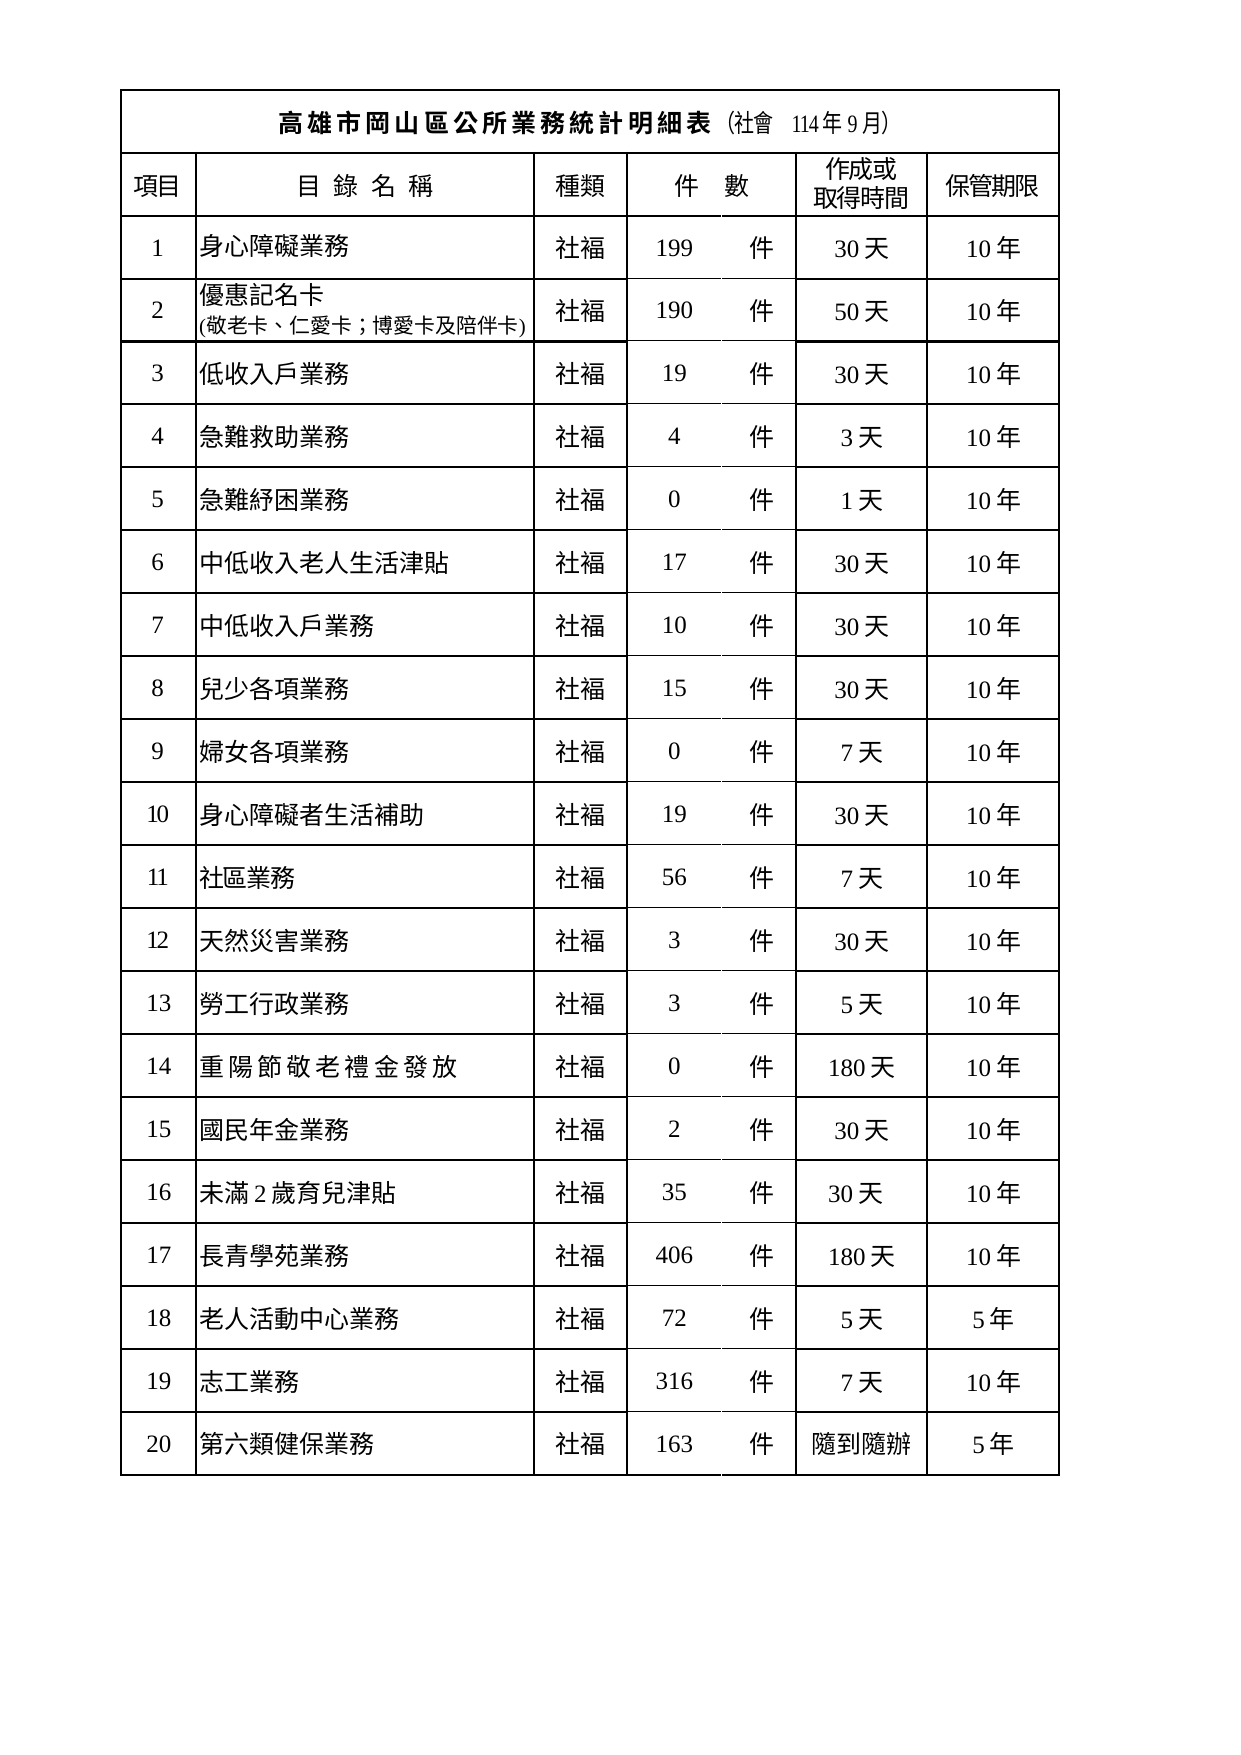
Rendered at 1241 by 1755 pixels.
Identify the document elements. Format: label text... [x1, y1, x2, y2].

table_cell 10年 [928, 468, 1058, 529]
table_cell 12 [122, 909, 195, 970]
table_cell 0 [628, 719, 721, 781]
table_cell 0 [628, 467, 721, 529]
table_cell 社褔 [535, 846, 626, 907]
table_cell 56 [628, 845, 721, 907]
table_cell 5年 [928, 1413, 1058, 1473]
table_cell 5天 [797, 1287, 926, 1348]
table_cell 10年 [928, 657, 1058, 718]
table_cell 17 [122, 1224, 195, 1285]
table_cell 婦女各項業務 [197, 720, 533, 781]
table_cell 社褔 [535, 783, 626, 844]
table_cell 30天 [797, 783, 926, 844]
table_cell 重陽節敬老禮金發放 [197, 1035, 533, 1096]
table_cell 社褔 [535, 280, 626, 340]
table_cell 社褔 [535, 1035, 626, 1096]
table_cell 14 [122, 1035, 195, 1096]
table_cell 天然災害業務 [197, 909, 533, 970]
table_cell 10年 [928, 720, 1058, 781]
table_cell 件 [722, 782, 795, 844]
table_cell 180天 [797, 1035, 926, 1096]
table_cell 中低收入老人生活津貼 [197, 531, 533, 592]
table_cell 1 [122, 217, 195, 277]
table_cell 8 [122, 657, 195, 718]
table_header 高雄市岡山區公所業務統計明細表（社會 114 年9月） [122, 91, 1058, 152]
table_cell 13 [122, 972, 195, 1033]
table_cell 30天 [797, 343, 926, 403]
table_cell 社福 [535, 1413, 626, 1473]
table_cell 件 [722, 908, 795, 970]
table_cell 17 [628, 530, 721, 592]
table_cell 社褔 [535, 343, 626, 403]
table_cell 10年 [928, 1035, 1058, 1096]
table_cell 中低收入戶業務 [197, 594, 533, 655]
table_cell 作成或 取得時間 [797, 154, 926, 214]
table_cell 15 [628, 656, 721, 718]
table_cell 4 [628, 404, 721, 466]
table_cell 10年 [928, 909, 1058, 970]
table_cell 10年 [928, 1098, 1058, 1159]
table_cell 件 [722, 530, 795, 592]
table_cell 社區業務 [197, 846, 533, 907]
table_cell 件 [722, 1286, 795, 1348]
table_cell 社福 [535, 1098, 626, 1159]
table_cell 30天 [797, 909, 926, 970]
table_cell 10 [122, 783, 195, 844]
table_cell 7天 [797, 720, 926, 781]
table_cell 7 [122, 594, 195, 655]
table_cell 社褔 [535, 657, 626, 718]
table_cell 目 錄 名 稱 [197, 154, 533, 214]
table_cell 社褔 [535, 217, 626, 277]
table_cell 7天 [797, 846, 926, 907]
table_cell 7天 [797, 1350, 926, 1411]
table_cell 30天 [797, 657, 926, 718]
table_cell 身心障礙業務 [197, 217, 533, 277]
table_cell 項目 [122, 154, 195, 214]
table_cell 社褔 [535, 972, 626, 1033]
table_cell 1天 [797, 468, 926, 529]
table_cell 件 [722, 1034, 795, 1096]
table_cell 30天 [797, 1098, 926, 1159]
table_cell 勞工行政業務 [197, 972, 533, 1033]
table_cell 19 [628, 341, 721, 403]
table_cell 身心障礙者生活補助 [197, 783, 533, 844]
table_cell 2 [628, 1097, 721, 1159]
table_cell 種類 [535, 154, 626, 214]
table_cell 志工業務 [197, 1350, 533, 1411]
table_cell 406 [628, 1223, 721, 1285]
table_cell 10年 [928, 972, 1058, 1033]
table_cell 社褔 [535, 720, 626, 781]
table_cell 19 [628, 782, 721, 844]
table_cell 社福 [535, 594, 626, 655]
table_cell 163 [628, 1412, 721, 1473]
table_cell 件 [722, 1097, 795, 1159]
table_cell 3 [628, 971, 721, 1033]
table_cell 3天 [797, 405, 926, 466]
table_cell 件 [722, 217, 795, 277]
table_cell 件 [722, 845, 795, 907]
table_cell 社褔 [535, 405, 626, 466]
table_cell 國民年金業務 [197, 1098, 533, 1159]
table_cell 180天 [797, 1224, 926, 1285]
table_cell 2 [122, 280, 195, 340]
table_cell 低收入戶業務 [197, 343, 533, 403]
table_cell 72 [628, 1286, 721, 1348]
table_cell 0 [628, 1034, 721, 1096]
table_cell 社福 [535, 1224, 626, 1285]
table_cell 30天 [797, 531, 926, 592]
table_cell 社褔 [535, 909, 626, 970]
table_cell 第六類健保業務 [197, 1413, 533, 1473]
table_cell 5 [122, 468, 195, 529]
table_cell 10年 [928, 1224, 1058, 1285]
table_cell 社福 [535, 468, 626, 529]
table_cell 社福 [535, 1161, 626, 1222]
table_cell 5年 [928, 1287, 1058, 1348]
table_cell 社福 [535, 1350, 626, 1411]
table_cell 件 [722, 1349, 795, 1411]
table_cell 10年 [928, 343, 1058, 403]
table_cell 急難紓困業務 [197, 468, 533, 529]
table_cell 10 [628, 593, 721, 655]
table_cell 6 [122, 531, 195, 592]
table_cell 19 [122, 1350, 195, 1411]
table_cell 件 [722, 593, 795, 655]
table_cell 件 [722, 467, 795, 529]
table_cell 老人活動中心業務 [197, 1287, 533, 1348]
table_cell 316 [628, 1349, 721, 1411]
table_cell 10年 [928, 280, 1058, 340]
table_cell 10年 [928, 783, 1058, 844]
table_cell 18 [122, 1287, 195, 1348]
table_cell 199 [628, 217, 721, 277]
table_cell 件 數 [628, 154, 795, 214]
table_cell 件 [722, 1412, 795, 1473]
table_cell 急難救助業務 [197, 405, 533, 466]
table_cell 4 [122, 405, 195, 466]
table_cell 10年 [928, 531, 1058, 592]
table_cell 10年 [928, 846, 1058, 907]
table_cell 件 [722, 341, 795, 403]
table_cell 15 [122, 1098, 195, 1159]
table_cell 30天 [797, 594, 926, 655]
table_cell 件 [722, 656, 795, 718]
table_cell 9 [122, 720, 195, 781]
table_cell 30天 [797, 1161, 926, 1222]
table_cell 10年 [928, 217, 1058, 277]
table_cell 件 [722, 1160, 795, 1222]
table_cell 優惠記名卡 (敬老卡、仁愛卡；博愛卡及陪伴卡) [197, 280, 533, 340]
table_cell 件 [722, 404, 795, 466]
table_cell 16 [122, 1161, 195, 1222]
table_cell 件 [722, 719, 795, 781]
table_cell 社褔 [535, 1287, 626, 1348]
table_cell 3 [122, 343, 195, 403]
table_cell 10年 [928, 1161, 1058, 1222]
table_cell 件 [722, 279, 795, 340]
table_cell 10年 [928, 594, 1058, 655]
table_cell 3 [628, 908, 721, 970]
table_cell 兒少各項業務 [197, 657, 533, 718]
table_cell 未滿2歲育兒津貼 [197, 1161, 533, 1222]
table_cell 件 [722, 1223, 795, 1285]
table_cell 10年 [928, 405, 1058, 466]
table_cell 社褔 [535, 531, 626, 592]
table_cell 5天 [797, 972, 926, 1033]
table_cell 10年 [928, 1350, 1058, 1411]
table_cell 190 [628, 279, 721, 340]
table_cell 50天 [797, 280, 926, 340]
table_cell 隨到隨辦 [797, 1413, 926, 1473]
table_cell 35 [628, 1160, 721, 1222]
table_cell 20 [122, 1413, 195, 1473]
table_cell 長青學苑業務 [197, 1224, 533, 1285]
table_cell 保管期限 [928, 154, 1058, 214]
table_cell 11 [122, 846, 195, 907]
table_cell 30天 [797, 217, 926, 277]
table_cell 件 [722, 971, 795, 1033]
